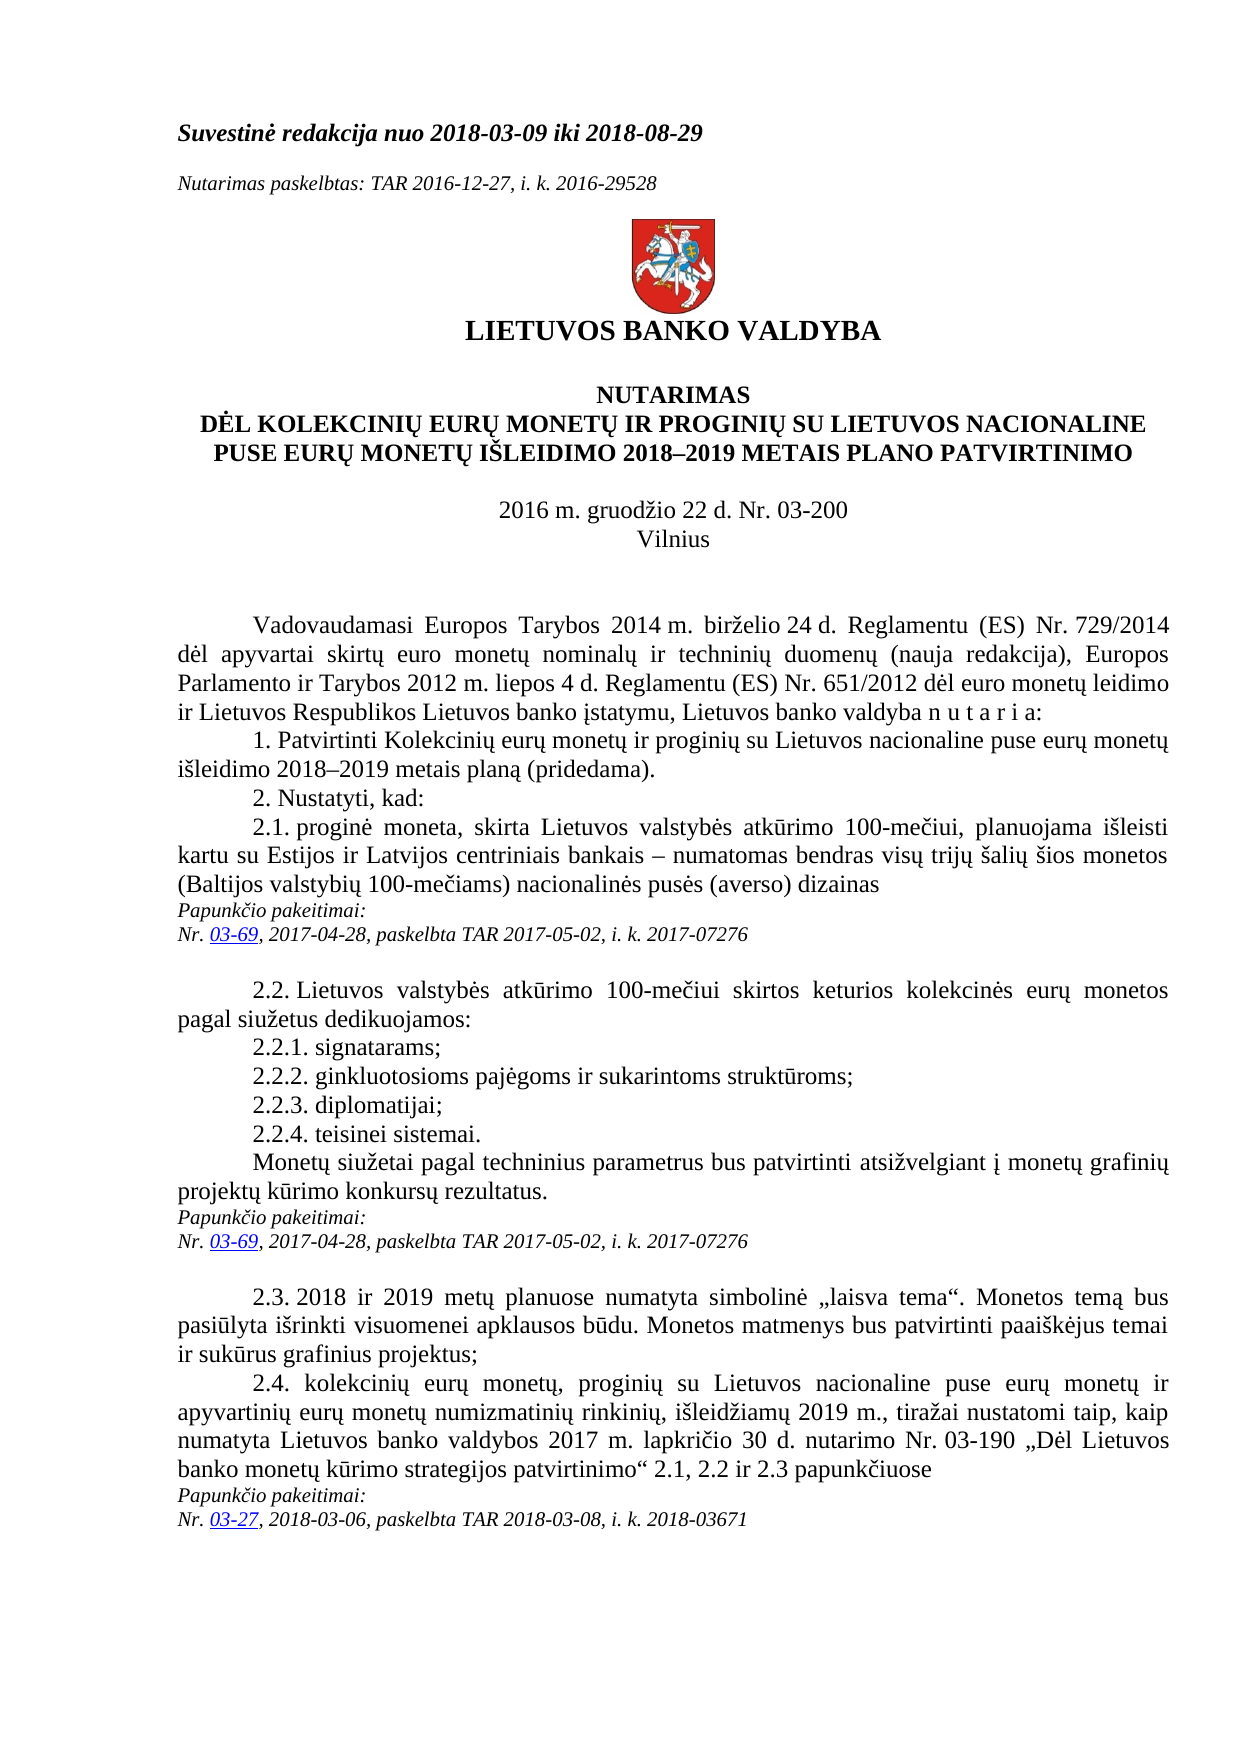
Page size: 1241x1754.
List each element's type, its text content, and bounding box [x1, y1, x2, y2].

text 2.2.1. signatarams; [177, 1032, 1169, 1061]
text 2.4. kolekcinių eurų monetų, proginių su Lietuvos nacionaline puse eurų monetų ir apyvartinių eurų monetų numizmatinių rinkinių, išleidžiamų 2019 m., tiražai nustatomi taip, kaip numatyta Lietuvos banko valdybos 2017 m. lapkričio 30 d. nutarimo Nr. 03-190 „Dėl Lietuvos banko monetų kūrimo strategijos patvirtinimo“ 2.1, 2.2 ir 2.3 papunkčiuose [177, 1368, 1169, 1483]
text Papunkčio pakeitimai: [177, 1483, 1169, 1507]
text Suvestinė redakcija nuo 2018-03-09 iki 2018-08-29 [177, 118, 1169, 147]
text 2.1. proginė moneta, skirta Lietuvos valstybės atkūrimo 100-mečiui, planuojama išleisti kartu su Estijos ir Latvijos centriniais bankais – numatomas bendras visų trijų šalių šios monetos (Baltijos valstybių 100-mečiams) nacionalinės pusės (averso) dizainas [177, 812, 1169, 898]
text 2.3. 2018 ir 2019 metų planuose numatyta simbolinė „laisva tema“. Monetos temą bus pasiūlyta išrinkti visuomenei apklausos būdu. Monetos matmenys bus patvirtinti paaiškėjus temai ir sukūrus grafinius projektus; [177, 1282, 1169, 1368]
text Papunkčio pakeitimai: [177, 898, 1169, 922]
text LIETUVOS BANKO VALDYBA [177, 313, 1169, 347]
text Vilnius [177, 524, 1169, 553]
text Monetų siužetai pagal techninius parametrus bus patvirtinti atsižvelgiant į monetų grafinių projektų kūrimo konkursų rezultatus. [177, 1147, 1169, 1205]
text 2016 m. gruodžio 22 d. Nr. 03-200 [177, 496, 1169, 524]
text Nr. 03-27, 2018-03-06, paskelbta TAR 2018-03-08, i. k. 2018-03671 [177, 1507, 1169, 1531]
text DĖL kolekcinių eurų monetų ir PROGINIŲ SU LIETUVOS NACIONALINE PUSE EURŲ MONETŲ išleidimo 2018–2019 metais PLANO PATVIRTINIMO [177, 409, 1169, 467]
text 2. Nustatyti, kad: [177, 783, 1169, 812]
text 1. Patvirtinti Kolekcinių eurų monetų ir proginių su Lietuvos nacionaline puse eurų monetų išleidimo 2018–2019 metais planą (pridedama). [177, 726, 1169, 783]
text Nr. 03-69, 2017-04-28, paskelbta TAR 2017-05-02, i. k. 2017-07276 [177, 1229, 1169, 1253]
text Vadovaudamasi Europos Tarybos 2014 m. birželio 24 d. Reglamentu (ES) Nr. 729/2014 dėl apyvartai skirtų euro monetų nominalų ir techninių duomenų (nauja redakcija), Europos Parlamento ir Tarybos 2012 m. liepos 4 d. Reglamentu (ES) Nr. 651/2012 dėl euro monetų leidimo ir Lietuvos Respublikos Lietuvos banko įstatymu, Lietuvos banko valdyba n u t a r i a: [177, 611, 1169, 726]
text 2.2.2. ginkluotosioms pajėgoms ir sukarintoms struktūroms; [177, 1061, 1169, 1090]
text 2.2. Lietuvos valstybės atkūrimo 100-mečiui skirtos keturios kolekcinės eurų monetos pagal siužetus dedikuojamos: [177, 975, 1169, 1032]
text Nutarimas paskelbtas: TAR 2016-12-27, i. k. 2016-29528 [177, 171, 1169, 195]
text NUTARIMAS [177, 381, 1169, 409]
text Papunkčio pakeitimai: [177, 1205, 1169, 1229]
text 2.2.4. teisinei sistemai. [177, 1119, 1169, 1147]
text 2.2.3. diplomatijai; [177, 1090, 1169, 1119]
text Nr. 03-69, 2017-04-28, paskelbta TAR 2017-05-02, i. k. 2017-07276 [177, 922, 1169, 946]
